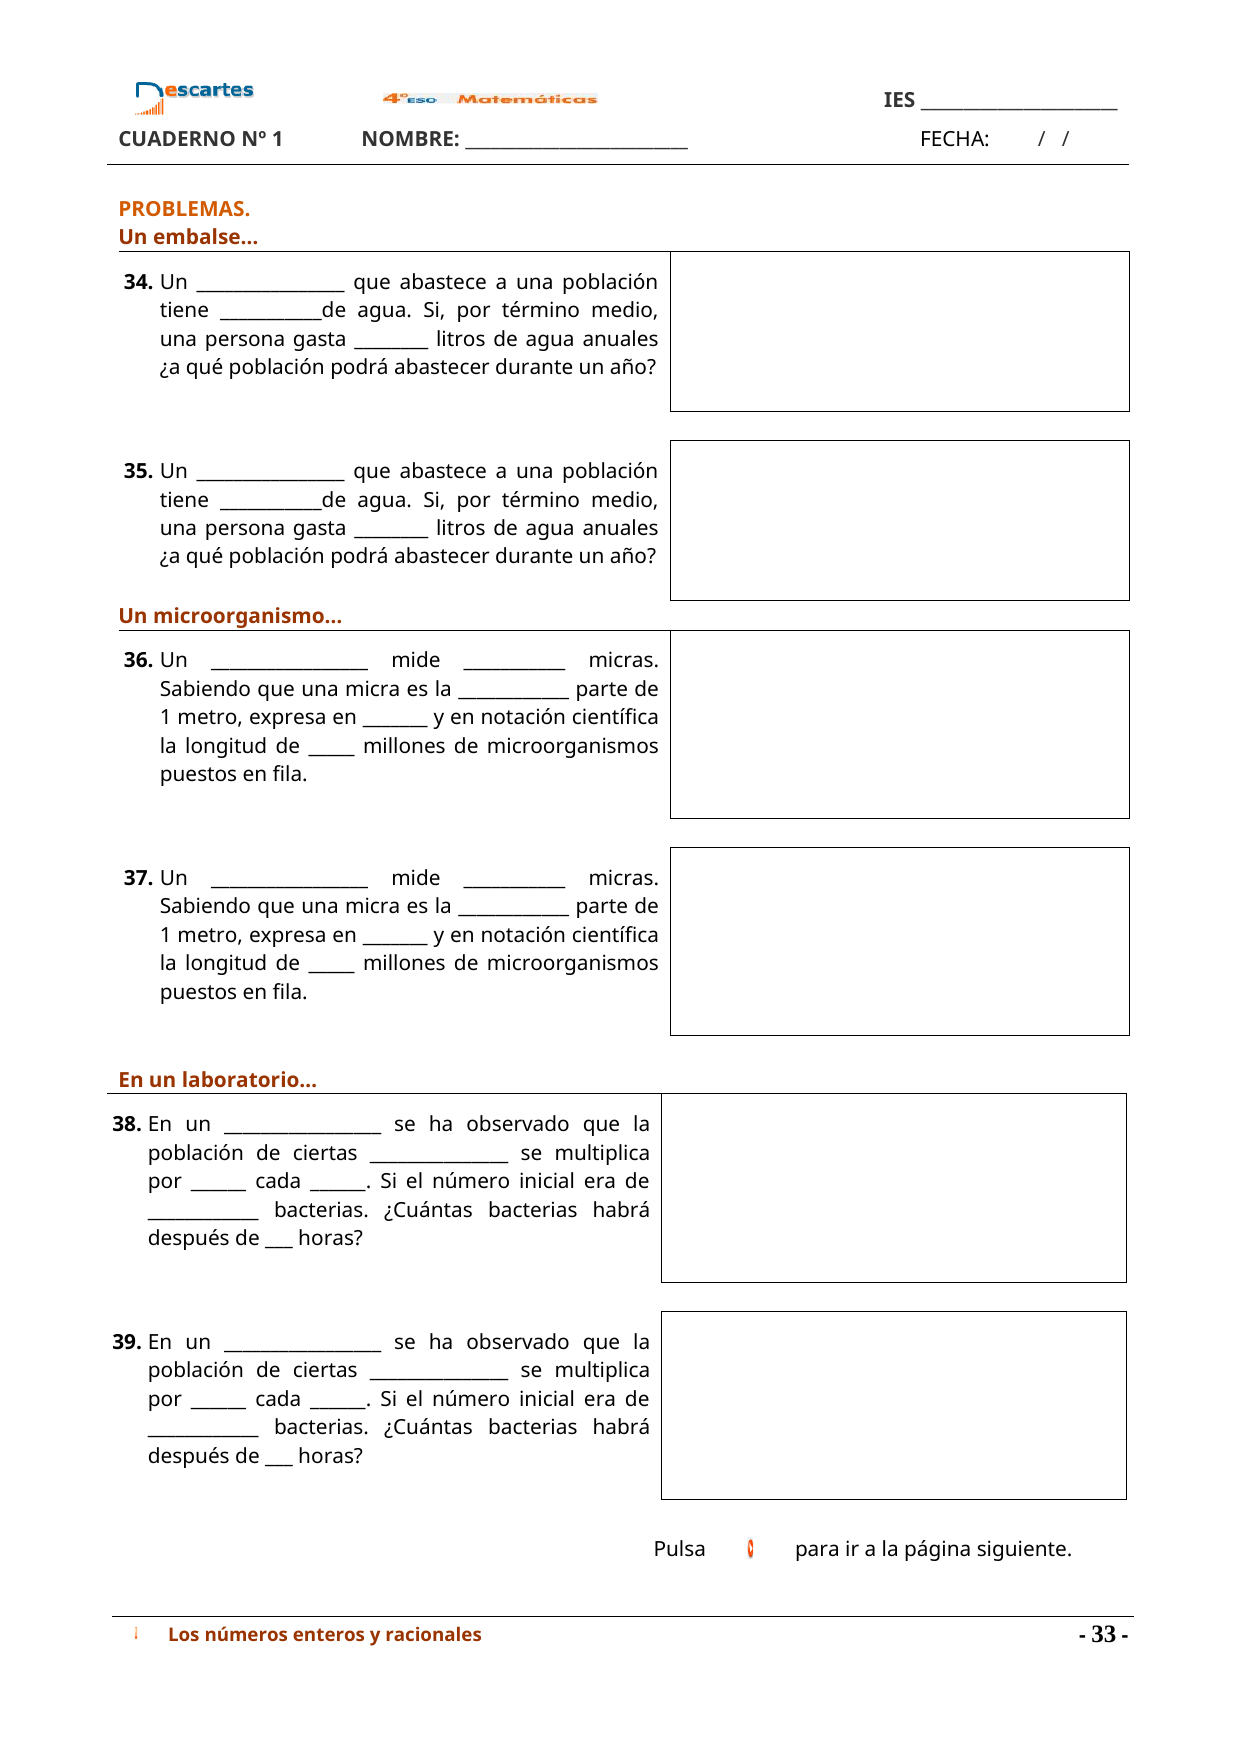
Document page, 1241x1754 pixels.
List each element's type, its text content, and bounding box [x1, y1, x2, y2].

table_cell [662, 1312, 1126, 1499]
table_cell Un _________________ mide ___________ micras. Sabiendo que una micra es la ____________ parte de 1 metro, expresa en _______ y en notación científica la longitud de _____ millones de microorganismos puestos en fila. [119, 847, 670, 1035]
table_header Pulsa [639, 1529, 713, 1568]
table_header [671, 252, 1129, 411]
table_header [662, 1094, 1126, 1282]
table_cell [670, 412, 1130, 440]
table_cell [671, 819, 1130, 847]
table_cell [662, 1283, 1126, 1311]
text Un microorganismo… [118, 601, 1122, 629]
table_header [111, 1529, 638, 1568]
picture [134, 1626, 138, 1639]
table_header [713, 1529, 787, 1568]
table_cell [107, 1282, 662, 1311]
table_cell [119, 818, 671, 847]
text PROBLEMAS. [118, 194, 1122, 222]
table_cell En un _________________ se ha observado que la población de ciertas _______________ se multiplica por ______ cada ______. Si el número inicial era de ____________ bacterias. ¿Cuántas bacterias habrá después de ___ horas? [107, 1311, 661, 1499]
picture [747, 1537, 754, 1559]
table_header [671, 631, 1129, 818]
text Un embalse… [118, 222, 1122, 251]
table_header Un _________________ mide ___________ micras. Sabiendo que una micra es la ____________ parte de 1 metro, expresa en _______ y en notación científica la longitud de _____ millones de microorganismos puestos en fila. [119, 631, 670, 818]
table_header En un _________________ se ha observado que la población de ciertas _______________ se multiplica por ______ cada ______. Si el número inicial era de ____________ bacterias. ¿Cuántas bacterias habrá después de ___ horas? [107, 1094, 661, 1282]
picture [134, 82, 257, 115]
table_header Un ________________ que abastece a una población tiene ___________de agua. Si, por término medio, una persona gasta ________ litros de agua anuales ¿a qué población podrá abastecer durante un año? [119, 252, 670, 411]
table_header para ir a la página siguiente. [788, 1529, 1133, 1568]
table_cell [671, 848, 1129, 1035]
text En un laboratorio… [118, 1065, 1122, 1093]
picture [383, 93, 598, 105]
table_cell [671, 441, 1129, 600]
table_cell Un ________________ que abastece a una población tiene ___________de agua. Si, por término medio, una persona gasta ________ litros de agua anuales ¿a qué población podrá abastecer durante un año? [119, 440, 670, 600]
table_cell [119, 411, 670, 440]
